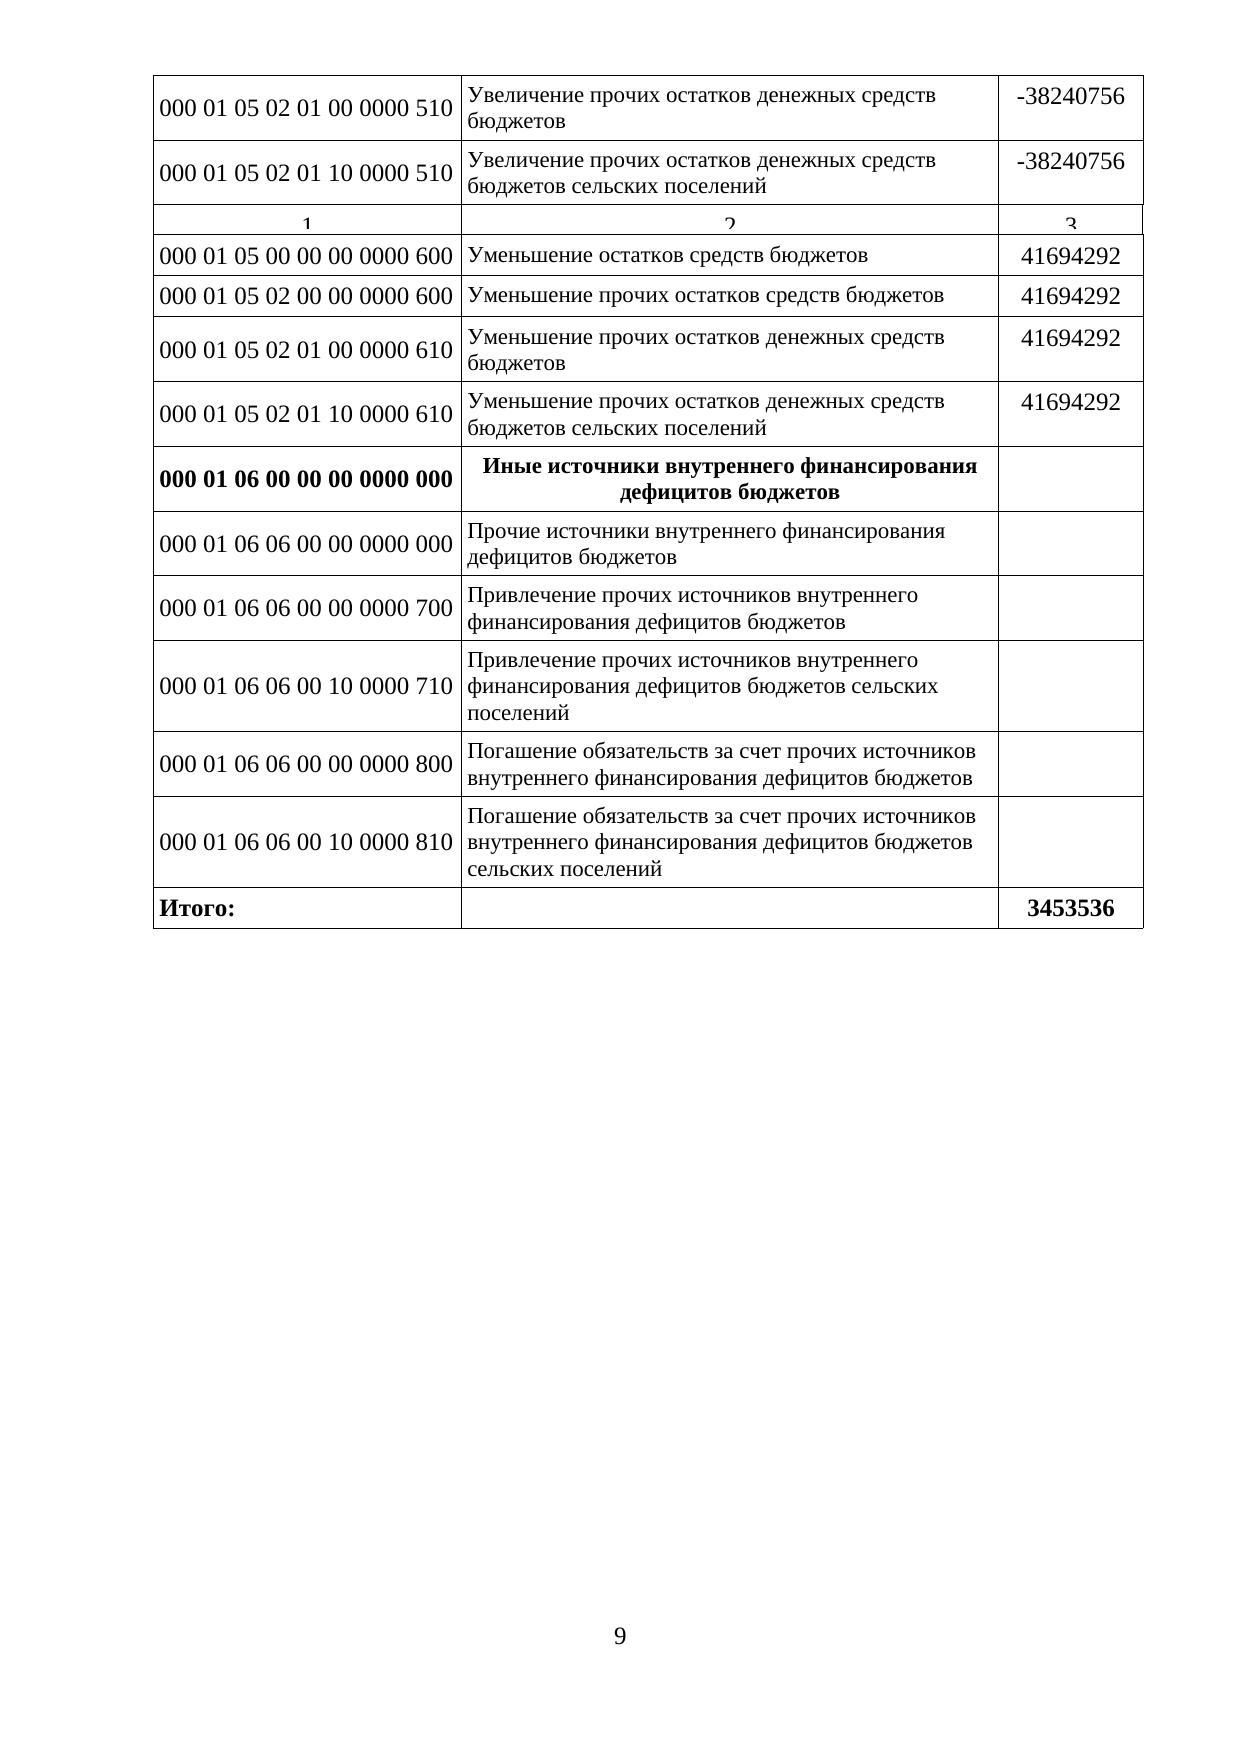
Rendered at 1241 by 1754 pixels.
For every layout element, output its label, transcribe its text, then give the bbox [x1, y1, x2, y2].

table_cell 000 01 05 02 00 00 0000 600 [154, 276, 461, 316]
table_cell [999, 641, 1143, 731]
table_cell [999, 512, 1143, 575]
table_cell Итого: [154, 888, 461, 927]
table_cell 000 01 06 06 00 10 0000 810 [154, 797, 461, 887]
table_cell [999, 447, 1143, 511]
table_cell [462, 888, 998, 927]
table_cell Уменьшение прочих остатков денежных средств бюджетов сельских поселений [462, 382, 998, 446]
table_cell 000 01 06 06 00 00 0000 000 [154, 512, 461, 575]
table_cell 1 [154, 205, 461, 234]
table_cell 3453536 [999, 888, 1143, 927]
table_cell -38240756 [999, 76, 1143, 140]
table_cell 41694292 [999, 382, 1143, 446]
table_cell Привлечение прочих источников внутреннего финансирования дефицитов бюджетов сельских поселений [462, 641, 998, 731]
table_cell Уменьшение прочих остатков денежных средств бюджетов [462, 317, 998, 381]
table_cell [999, 576, 1143, 640]
table_cell 3 [999, 205, 1142, 234]
table_cell Погашение обязательств за счет прочих источников внутреннего финансирования дефицитов бюджетов [462, 732, 998, 796]
table_cell 000 01 06 06 00 00 0000 800 [154, 732, 461, 796]
table_cell Увеличение прочих остатков денежных средств бюджетов [462, 76, 998, 140]
table_cell Погашение обязательств за счет прочих источников внутреннего финансирования дефицитов бюджетов сельских поселений [462, 797, 998, 887]
table_cell Привлечение прочих источников внутреннего финансирования дефицитов бюджетов [462, 576, 998, 640]
table_cell 2 [462, 205, 998, 234]
table_cell Прочие источники внутреннего финансирования дефицитов бюджетов [462, 512, 998, 575]
table_cell Увеличение прочих остатков денежных средств бюджетов сельских поселений [462, 141, 998, 204]
table_cell 000 01 06 06 00 10 0000 710 [154, 641, 461, 731]
table_cell Уменьшение остатков средств бюджетов [462, 235, 998, 275]
table_cell Уменьшение прочих остатков средств бюджетов [462, 276, 998, 316]
table_cell 41694292 [999, 235, 1143, 275]
table_cell 000 01 05 00 00 00 0000 600 [154, 235, 461, 275]
table_cell 41694292 [999, 317, 1143, 381]
table_cell 000 01 05 02 01 00 0000 610 [154, 317, 461, 381]
table_cell 000 01 05 02 01 10 0000 610 [154, 382, 461, 446]
table_cell 41694292 [999, 276, 1143, 316]
table_cell Иные источники внутреннего финансирования дефицитов бюджетов [462, 447, 998, 511]
table_cell 000 01 06 06 00 00 0000 700 [154, 576, 461, 640]
table_cell [999, 797, 1143, 887]
table_cell -38240756 [999, 141, 1143, 204]
table_cell 000 01 05 02 01 00 0000 510 [154, 76, 461, 140]
table_cell 000 01 06 00 00 00 0000 000 [154, 447, 461, 511]
table_cell [999, 732, 1143, 796]
table_cell 000 01 05 02 01 10 0000 510 [154, 141, 461, 204]
